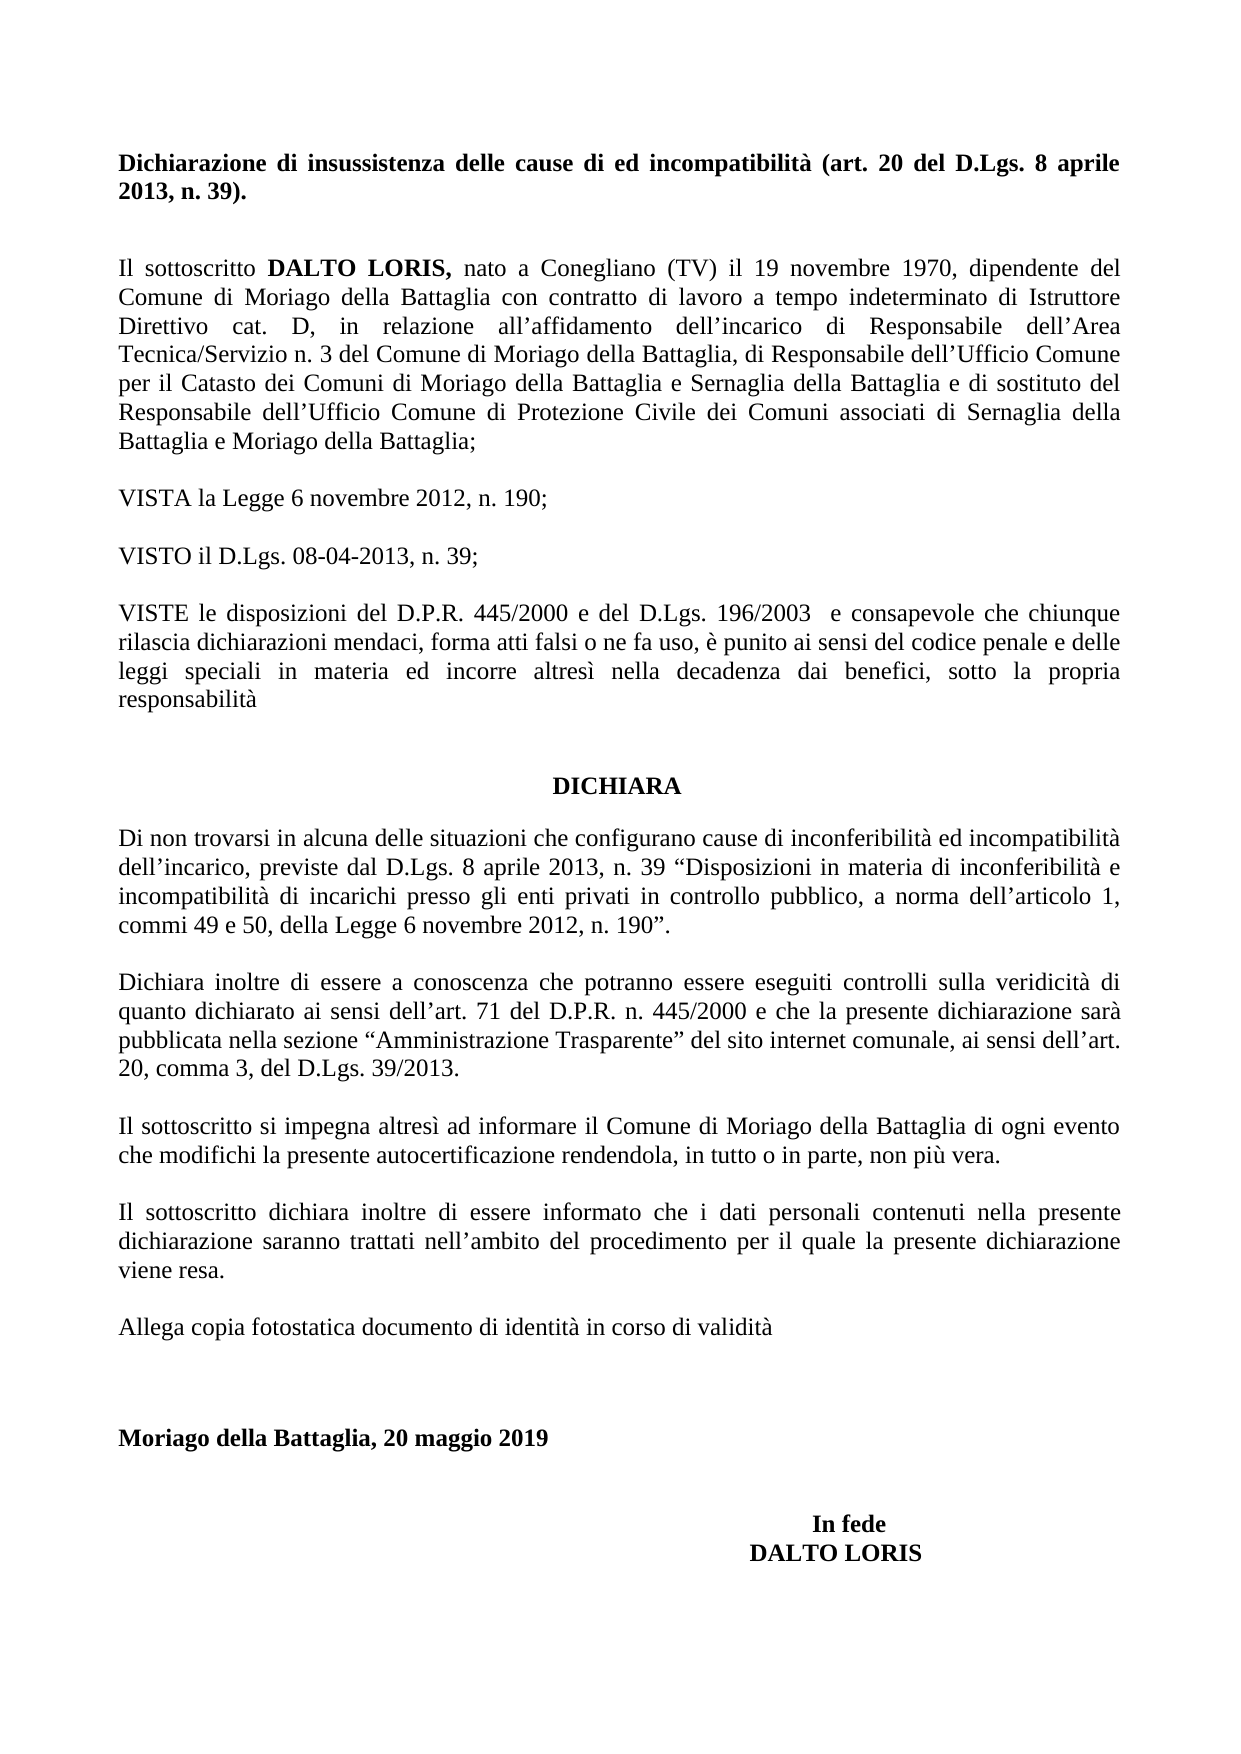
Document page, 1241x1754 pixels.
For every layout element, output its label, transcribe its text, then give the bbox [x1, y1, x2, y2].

text VISTO il D.Lgs. 08-04-2013, n. 39; [118, 541, 1122, 569]
text Dichiara inoltre di essere a conoscenza che potranno essere eseguiti controlli sulla veridicità di quanto dichiarato ai sensi dell’art. 71 del D.P.R. n. 445/2000 e che la presente dichiarazione sarà pubblicata nella sezione “Amministrazione Trasparente” del sito internet comunale, ai sensi dell’art. 20, comma 3, del D.Lgs. 39/2013. [118, 967, 1122, 1082]
text Moriago della Battaglia, 20 maggio 2019 [118, 1423, 1122, 1451]
text VISTE le disposizioni del D.P.R. 445/2000 e del D.Lgs. 196/2003 e consapevole che chiunque rilascia dichiarazioni mendaci, forma atti falsi o ne fa uso, è punito ai sensi del codice penale e delle leggi speciali in materia ed incorre altresì nella decadenza dai benefici, sotto la propria responsabilità [118, 598, 1122, 713]
text Il sottoscritto si impegna altresì ad informare il Comune di Moriago della Battaglia di ogni evento che modifichi la presente autocertificazione rendendola, in tutto o in parte, non più vera. [118, 1111, 1122, 1168]
text Allega copia fotostatica documento di identità in corso di validità [118, 1312, 1122, 1341]
text DALTO LORIS [118, 1538, 1122, 1566]
text Il sottoscritto DALTO LORIS, nato a Conegliano (TV) il 19 novembre 1970, dipendente del Comune di Moriago della Battaglia con contratto di lavoro a tempo indeterminato di Istruttore Direttivo cat. D, in relazione all’affidamento dell’incarico di Responsabile dell’Area Tecnica/Servizio n. 3 del Comune di Moriago della Battaglia, di Responsabile dell’Ufficio Comune per il Catasto dei Comuni di Moriago della Battaglia e Sernaglia della Battaglia e di sostituto del Responsabile dell’Ufficio Comune di Protezione Civile dei Comuni associati di Sernaglia della Battaglia e Moriago della Battaglia; [118, 253, 1122, 454]
text Di non trovarsi in alcuna delle situazioni che configurano cause di inconferibilità ed incompatibilità dell’incarico, previste dal D.Lgs. 8 aprile 2013, n. 39 “Disposizioni in materia di inconferibilità e incompatibilità di incarichi presso gli enti privati in controllo pubblico, a norma dell’articolo 1, commi 49 e 50, della Legge 6 novembre 2012, n. 190”. [118, 823, 1122, 938]
text In fede [118, 1509, 1122, 1538]
text DICHIARA [118, 771, 1122, 799]
text VISTA la Legge 6 novembre 2012, n. 190; [118, 483, 1122, 512]
text Il sottoscritto dichiara inoltre di essere informato che i dati personali contenuti nella presente dichiarazione saranno trattati nell’ambito del procedimento per il quale la presente dichiarazione viene resa. [118, 1197, 1122, 1283]
text Dichiarazione di insussistenza delle cause di ed incompatibilità (art. 20 del D.Lgs. 8 aprile 2013, n. 39). [118, 148, 1122, 205]
